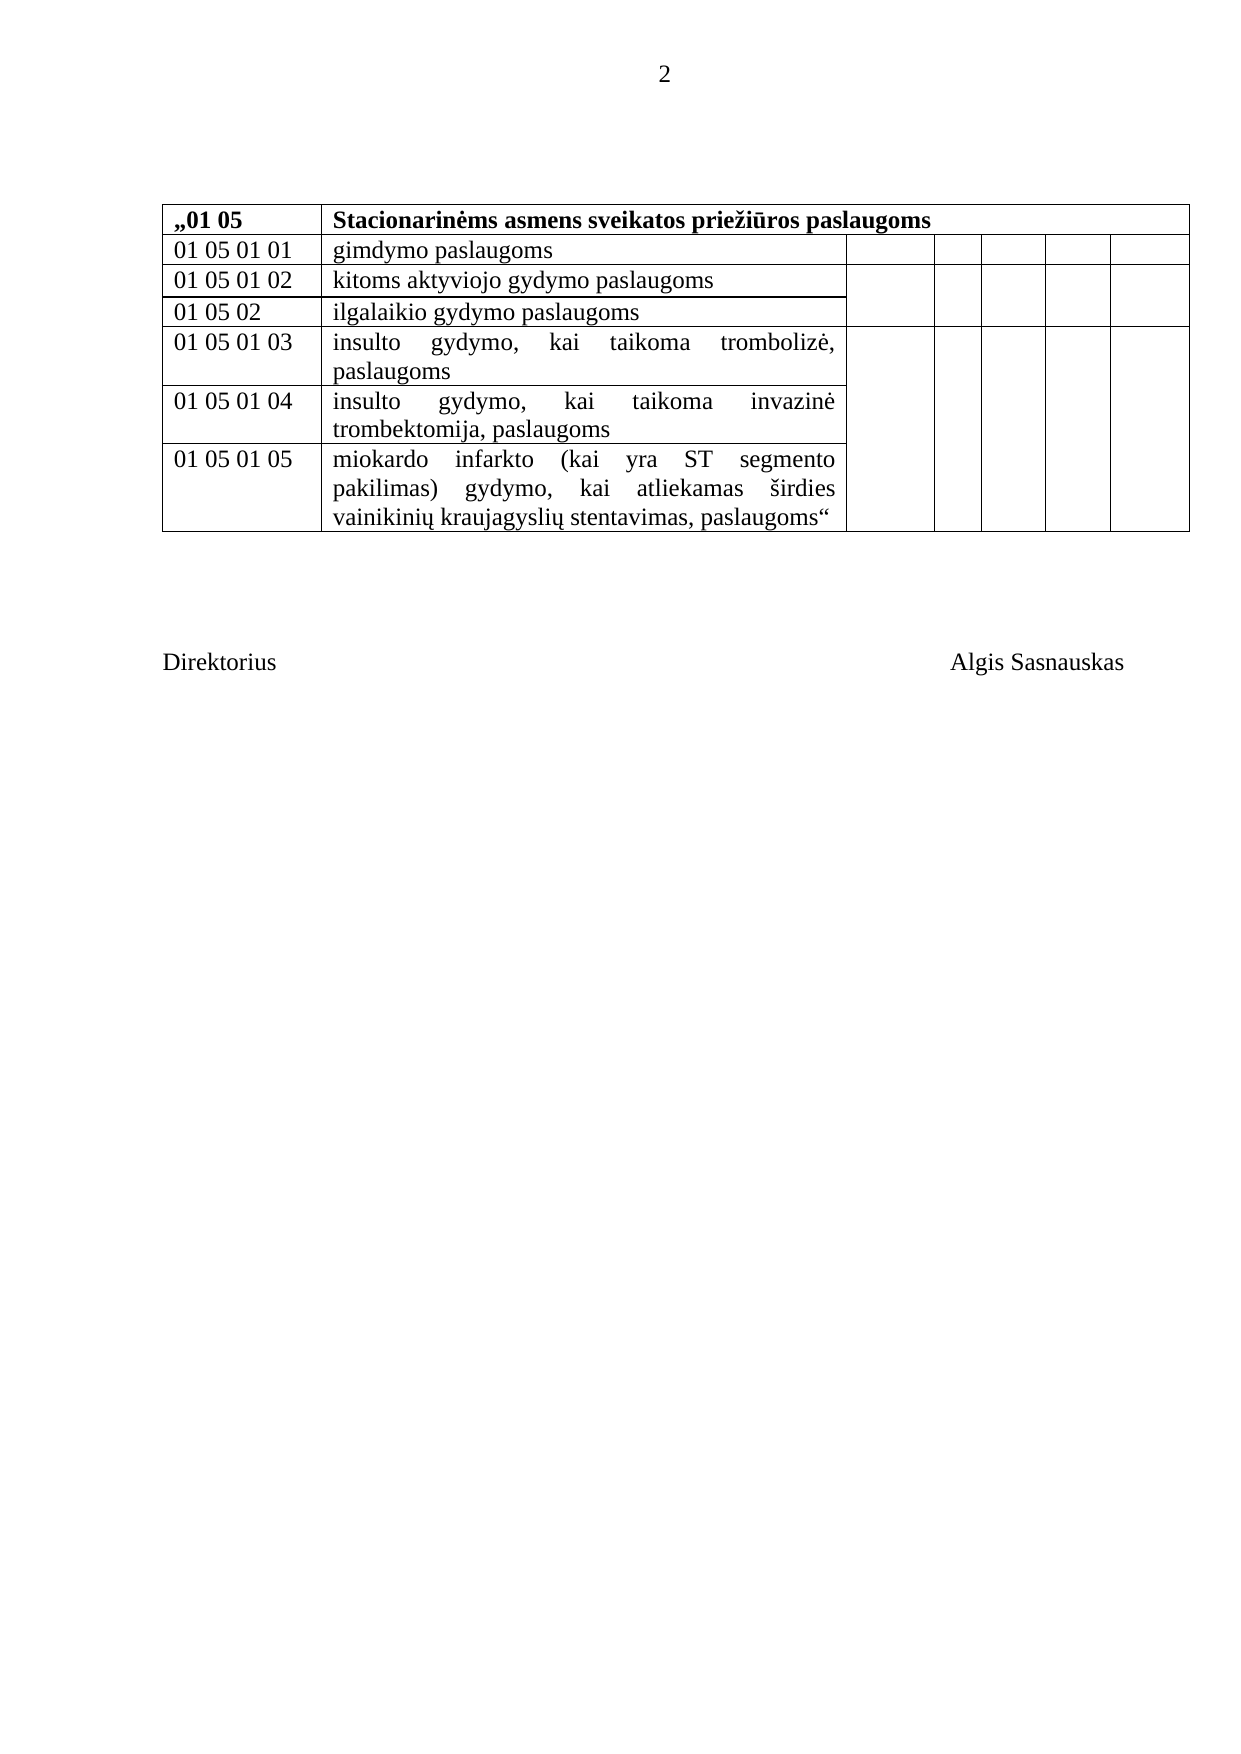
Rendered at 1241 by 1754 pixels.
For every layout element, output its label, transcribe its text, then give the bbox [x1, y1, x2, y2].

table_cell [982, 327, 1045, 531]
table_cell 01 05 01 05 [163, 444, 321, 531]
table_cell 01 05 02 [163, 298, 321, 326]
table_cell 01 05 01 04 [163, 386, 321, 443]
table_cell [1111, 265, 1189, 326]
table_cell [1046, 235, 1110, 264]
table_header „01 05 [163, 205, 321, 234]
table_cell ilgalaikio gydymo paslaugoms [322, 298, 846, 326]
table_cell 01 05 01 01 [163, 235, 321, 264]
text Direktorius Algis Sasnauskas [162, 647, 1167, 675]
table_cell insulto gydymo, kai taikoma trombolizė, paslaugoms [322, 327, 846, 385]
table_cell [847, 235, 934, 264]
table_cell [1111, 327, 1189, 531]
table_cell [1046, 327, 1110, 531]
table_cell [935, 265, 981, 326]
table_cell insulto gydymo, kai taikoma invazinė trombektomija, paslaugoms [322, 386, 846, 443]
table_cell [847, 265, 934, 326]
table_cell 01 05 01 03 [163, 327, 321, 385]
table_cell [935, 327, 981, 531]
table_cell [847, 327, 934, 531]
table_cell [935, 235, 981, 264]
table_cell 01 05 01 02 [163, 265, 321, 296]
table_cell miokardo infarkto (kai yra ST segmento pakilimas) gydymo, kai atliekamas širdies vainikinių kraujagyslių stentavimas, paslaugoms“ [322, 444, 846, 531]
table_cell [1046, 265, 1110, 326]
table_cell [982, 235, 1045, 264]
table_cell [1111, 235, 1189, 264]
table_cell [982, 265, 1045, 326]
table_cell kitoms aktyviojo gydymo paslaugoms [322, 265, 846, 296]
table_header Stacionarinėms asmens sveikatos priežiūros paslaugoms [322, 205, 1189, 234]
table_cell gimdymo paslaugoms [322, 235, 846, 264]
